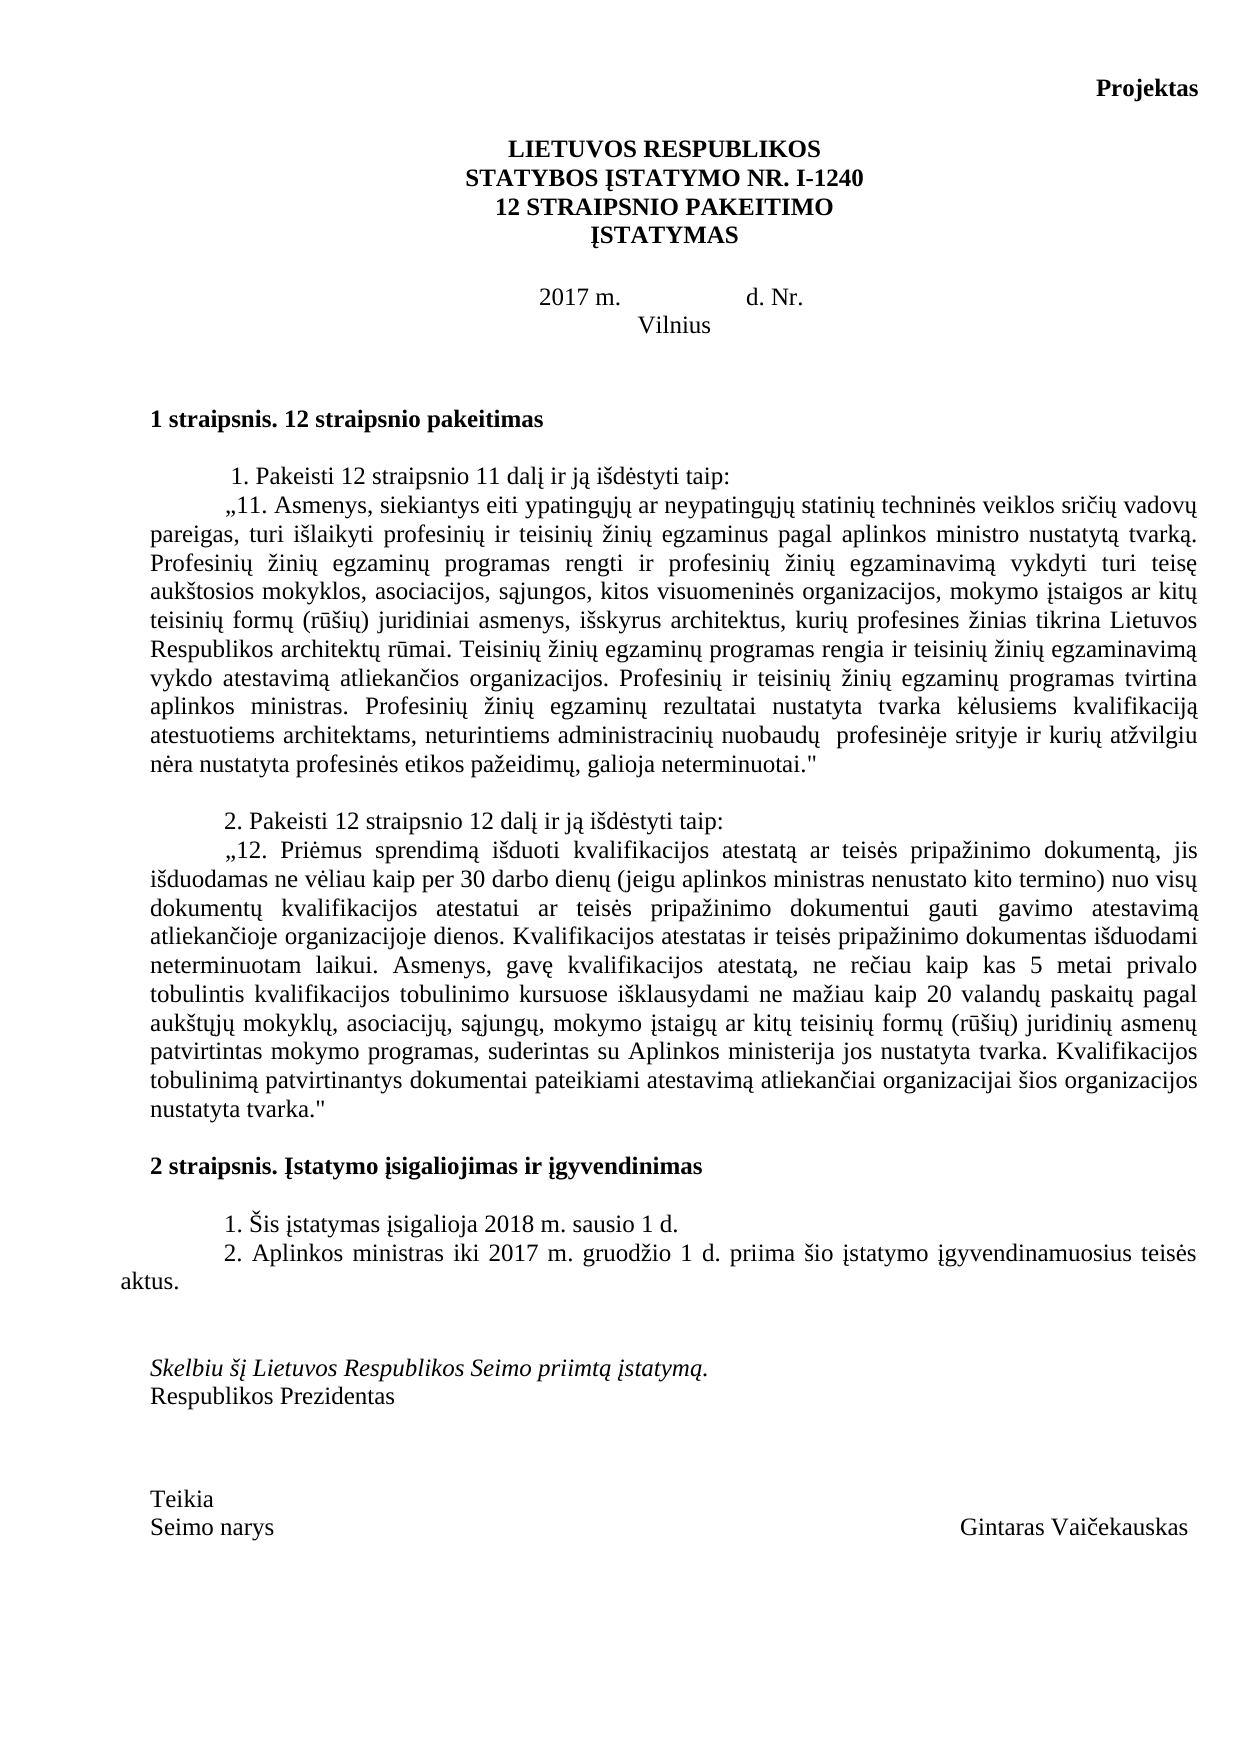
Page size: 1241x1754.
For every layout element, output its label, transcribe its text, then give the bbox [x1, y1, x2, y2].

text ĮSTATYMAS [150, 221, 1090, 249]
text „12. Priėmus sprendimą išduoti kvalifikacijos atestatą ar teisės pripažinimo dokumentą, jis išduodamas ne vėliau kaip per 30 darbo dienų (jeigu aplinkos ministras nenustato kito termino) nuo visų dokumentų kvalifikacijos atestatui ar teisės pripažinimo dokumentui gauti gavimo atestavimą atliekančioje organizacijoje dienos. Kvalifikacijos atestatas ir teisės pripažinimo dokumentas išduodami neterminuotam laikui. Asmenys, gavę kvalifikacijos atestatą, ne rečiau kaip kas 5 metai privalo tobulintis kvalifikacijos tobulinimo kursuose išklausydami ne mažiau kaip 20 valandų paskaitų pagal aukštųjų mokyklų, asociacijų, sąjungų, mokymo įstaigų ar kitų teisinių formų (rūšių) juridinių asmenų patvirtintas mokymo programas, suderintas su Aplinkos ministerija jos nustatyta tvarka. Kvalifikacijos tobulinimą patvirtinantys dokumentai pateikiami atestavimą atliekančiai organizacijai šios organizacijos nustatyta tvarka." [150, 835, 1198, 1123]
text STATYBOS ĮSTATYMO NR. I-1240 [150, 163, 1090, 192]
text Seimo narys Gintaras Vaičekauskas [150, 1512, 1198, 1640]
text Vilnius [150, 310, 1198, 339]
text 2017 m. d. Nr. [150, 282, 1198, 310]
text 1. Šis įstatymas įsigalioja 2018 m. sausio 1 d. [224, 1209, 1198, 1238]
text 1. Pakeisti 12 straipsnio 11 dalį ir ją išdėstyti taip: [224, 461, 1198, 490]
text 1 straipsnis. 12 straipsnio pakeitimas [150, 404, 1198, 433]
text Respublikos Prezidentas [150, 1381, 1198, 1410]
text „11. Asmenys, siekiantys eiti ypatingųjų ar neypatingųjų statinių techninės veiklos sričių vadovų pareigas, turi išlaikyti profesinių ir teisinių žinių egzaminus pagal aplinkos ministro nustatytą tvarką. Profesinių žinių egzaminų programas rengti ir profesinių žinių egzaminavimą vykdyti turi teisę aukštosios mokyklos, asociacijos, sąjungos, kitos visuomeninės organizacijos, mokymo įstaigos ar kitų teisinių formų (rūšių) juridiniai asmenys, išskyrus architektus, kurių profesines žinias tikrina Lietuvos Respublikos architektų rūmai. Teisinių žinių egzaminų programas rengia ir teisinių žinių egzaminavimą vykdo atestavimą atliekančios organizacijos. Profesinių ir teisinių žinių egzaminų programas tvirtina aplinkos ministras. Profesinių žinių egzaminų rezultatai nustatyta tvarka kėlusiems kvalifikaciją atestuotiems architektams, neturintiems administracinių nuobaudų profesinėje srityje ir kurių atžvilgiu nėra nustatyta profesinės etikos pažeidimų, galioja neterminuotai." [150, 490, 1198, 778]
text 2 straipsnis. Įstatymo įsigaliojimas ir įgyvendinimas [150, 1151, 1198, 1180]
text 2. Aplinkos ministras iki 2017 m. gruodžio 1 d. priima šio įstatymo įgyvendinamuosius teisės aktus. [120, 1238, 1198, 1295]
text 12 STRAIPSNIO PAKEITIMO [150, 192, 1090, 221]
text LIETUVOS RESPUBLIKOS [150, 134, 1090, 163]
text Projektas [150, 73, 1198, 102]
text Skelbiu šį Lietuvos Respublikos Seimo priimtą įstatymą. [150, 1353, 1198, 1381]
text 2. Pakeisti 12 straipsnio 12 dalį ir ją išdėstyti taip: [224, 806, 1198, 835]
text Teikia [150, 1475, 1198, 1512]
